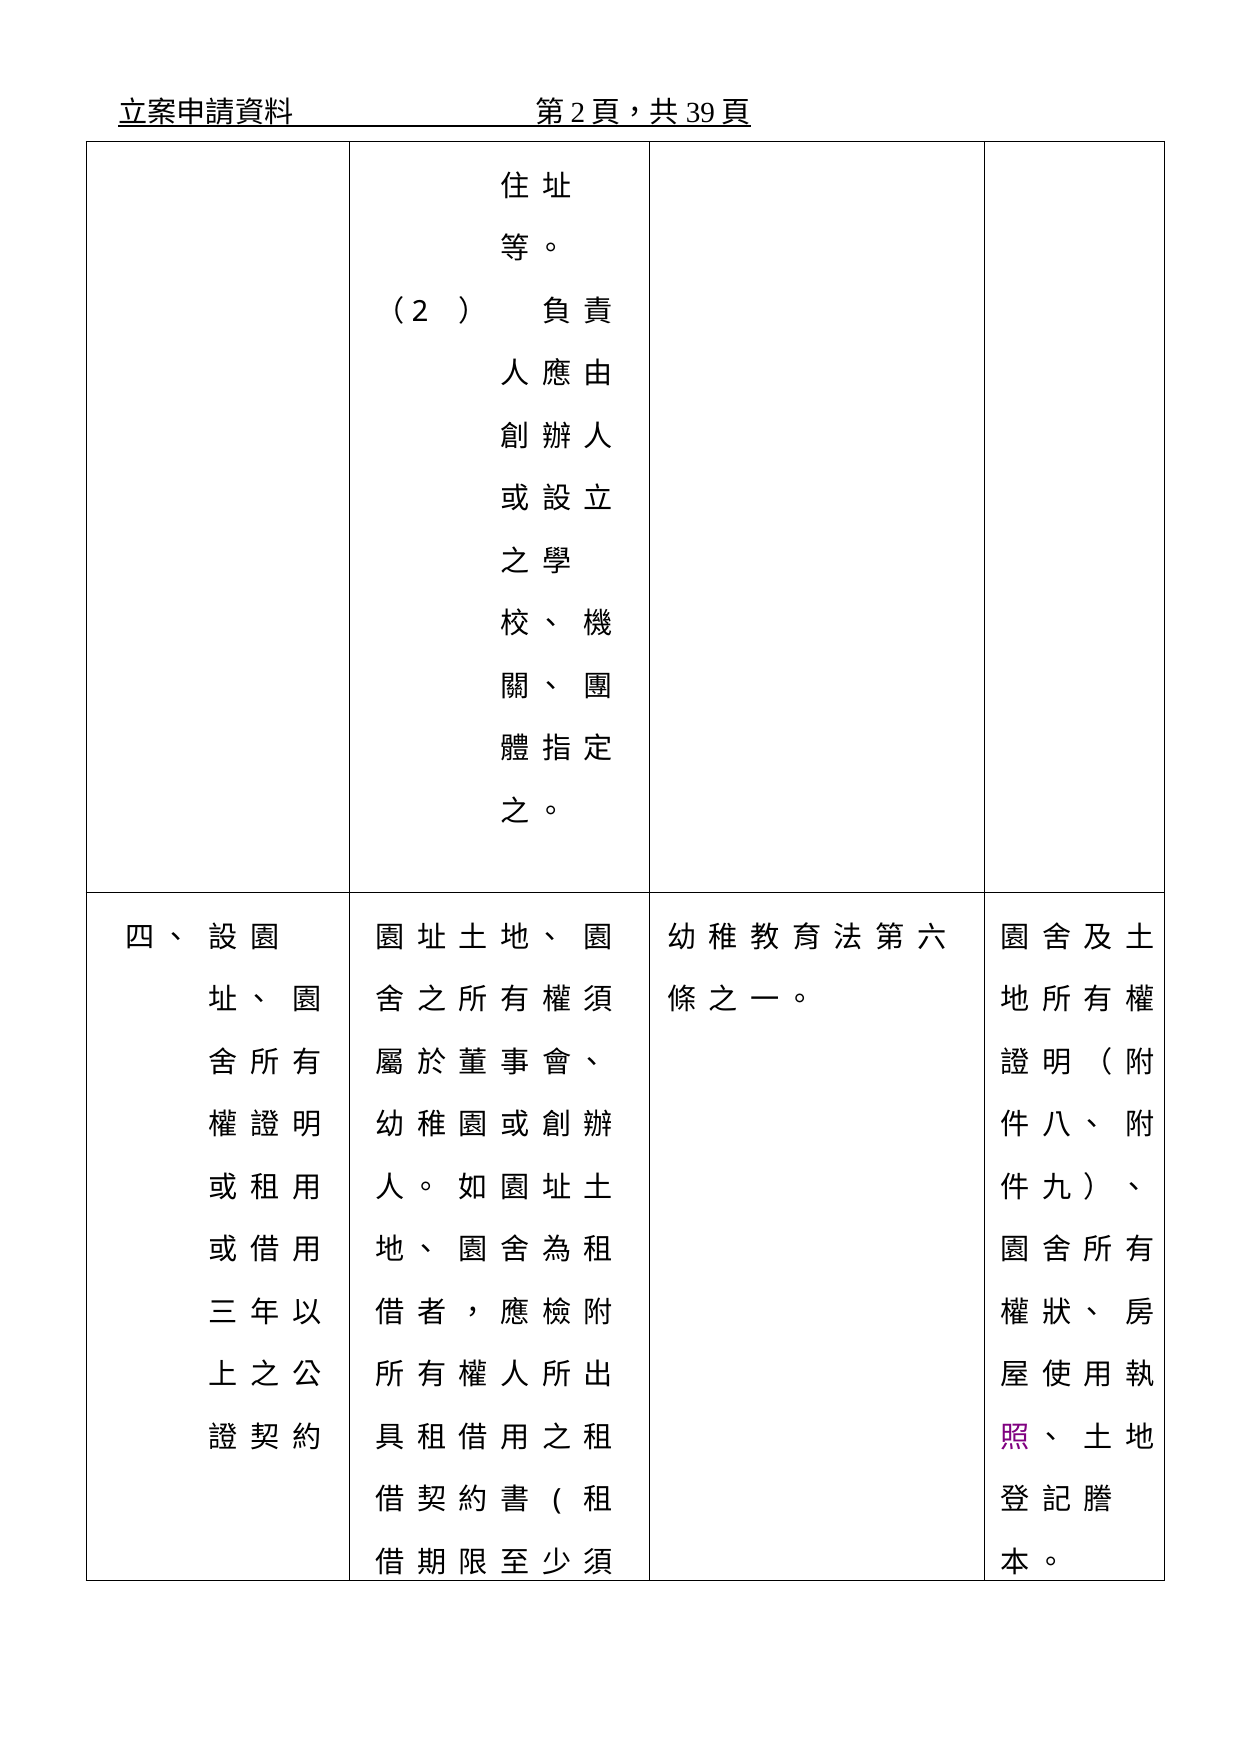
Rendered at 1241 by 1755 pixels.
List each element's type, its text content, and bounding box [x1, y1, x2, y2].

table_cell 四、設園址、園舍所有權證明或租用或借用三年以上之公證契約 [87, 893, 349, 1580]
table_cell 園址土地、園舍之所有權須屬於董事會、幼稚園或創辦人。如園址土地、園舍為租借者，應檢附所有權人所出具租借用之租借契約書(租借期限至少須 [350, 893, 649, 1580]
table_cell [985, 142, 1164, 892]
table_cell 園舍及土地所有權證明（附件八、附件九）、園舍所有權狀、房屋使用執照、土地登記謄本。 [985, 893, 1164, 1580]
table_cell 包括負責人姓名、年齡、籍貫、學歷、經歷、現職、住址等。 負責人應由創辦人或設立之學校、機關、團體指定之。 [350, 142, 649, 892]
table_cell 幼稚教育法第六條之一。 [650, 893, 984, 1580]
table_cell [650, 142, 984, 892]
table_cell [87, 142, 349, 892]
